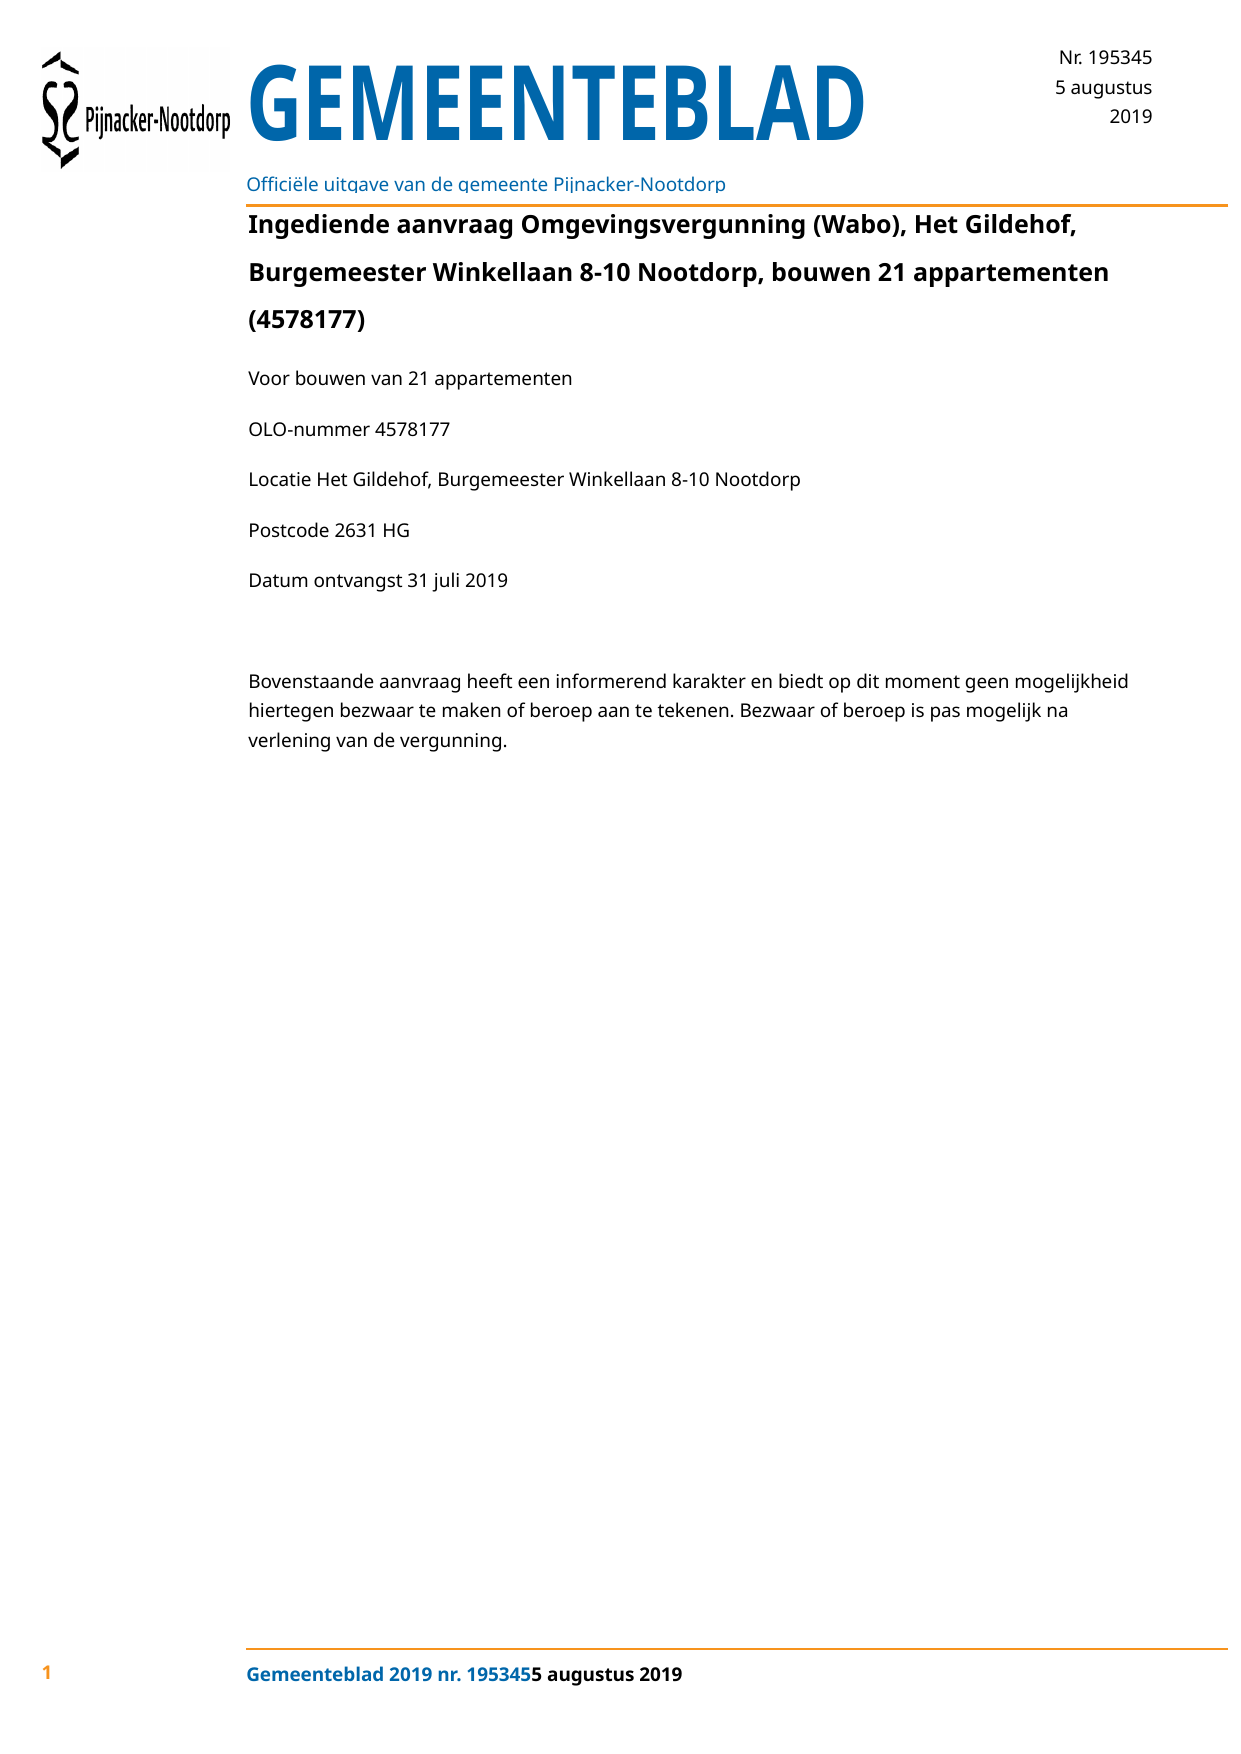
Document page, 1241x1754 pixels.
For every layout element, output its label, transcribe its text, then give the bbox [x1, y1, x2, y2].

text Ingediende aanvraag Omgevingsvergunning (Wabo), Het Gildehof, Burgemeester Winkellaan 8-10 Nootdorp, bouwen 21 appartementen (4578177) [248, 207, 1152, 336]
picture [41, 47, 231, 172]
text Voor bouwen van 21 appartementen [248, 366, 1152, 391]
text Datum ontvangst 31 juli 2019 [248, 567, 1152, 593]
text OLO-nummer 4578177 [248, 416, 1152, 442]
text Postcode 2631 HG [248, 517, 1152, 542]
text Locatie Het Gildehof, Burgemeester Winkellaan 8-10 Nootdorp [248, 466, 1152, 492]
text Bovenstaande aanvraag heeft een informerend karakter en biedt op dit moment geen mogelijkheid hiertegen bezwaar te maken of beroep aan te tekenen. Bezwaar of beroep is pas mogelijk na verlening van de vergunning. [248, 668, 1152, 753]
